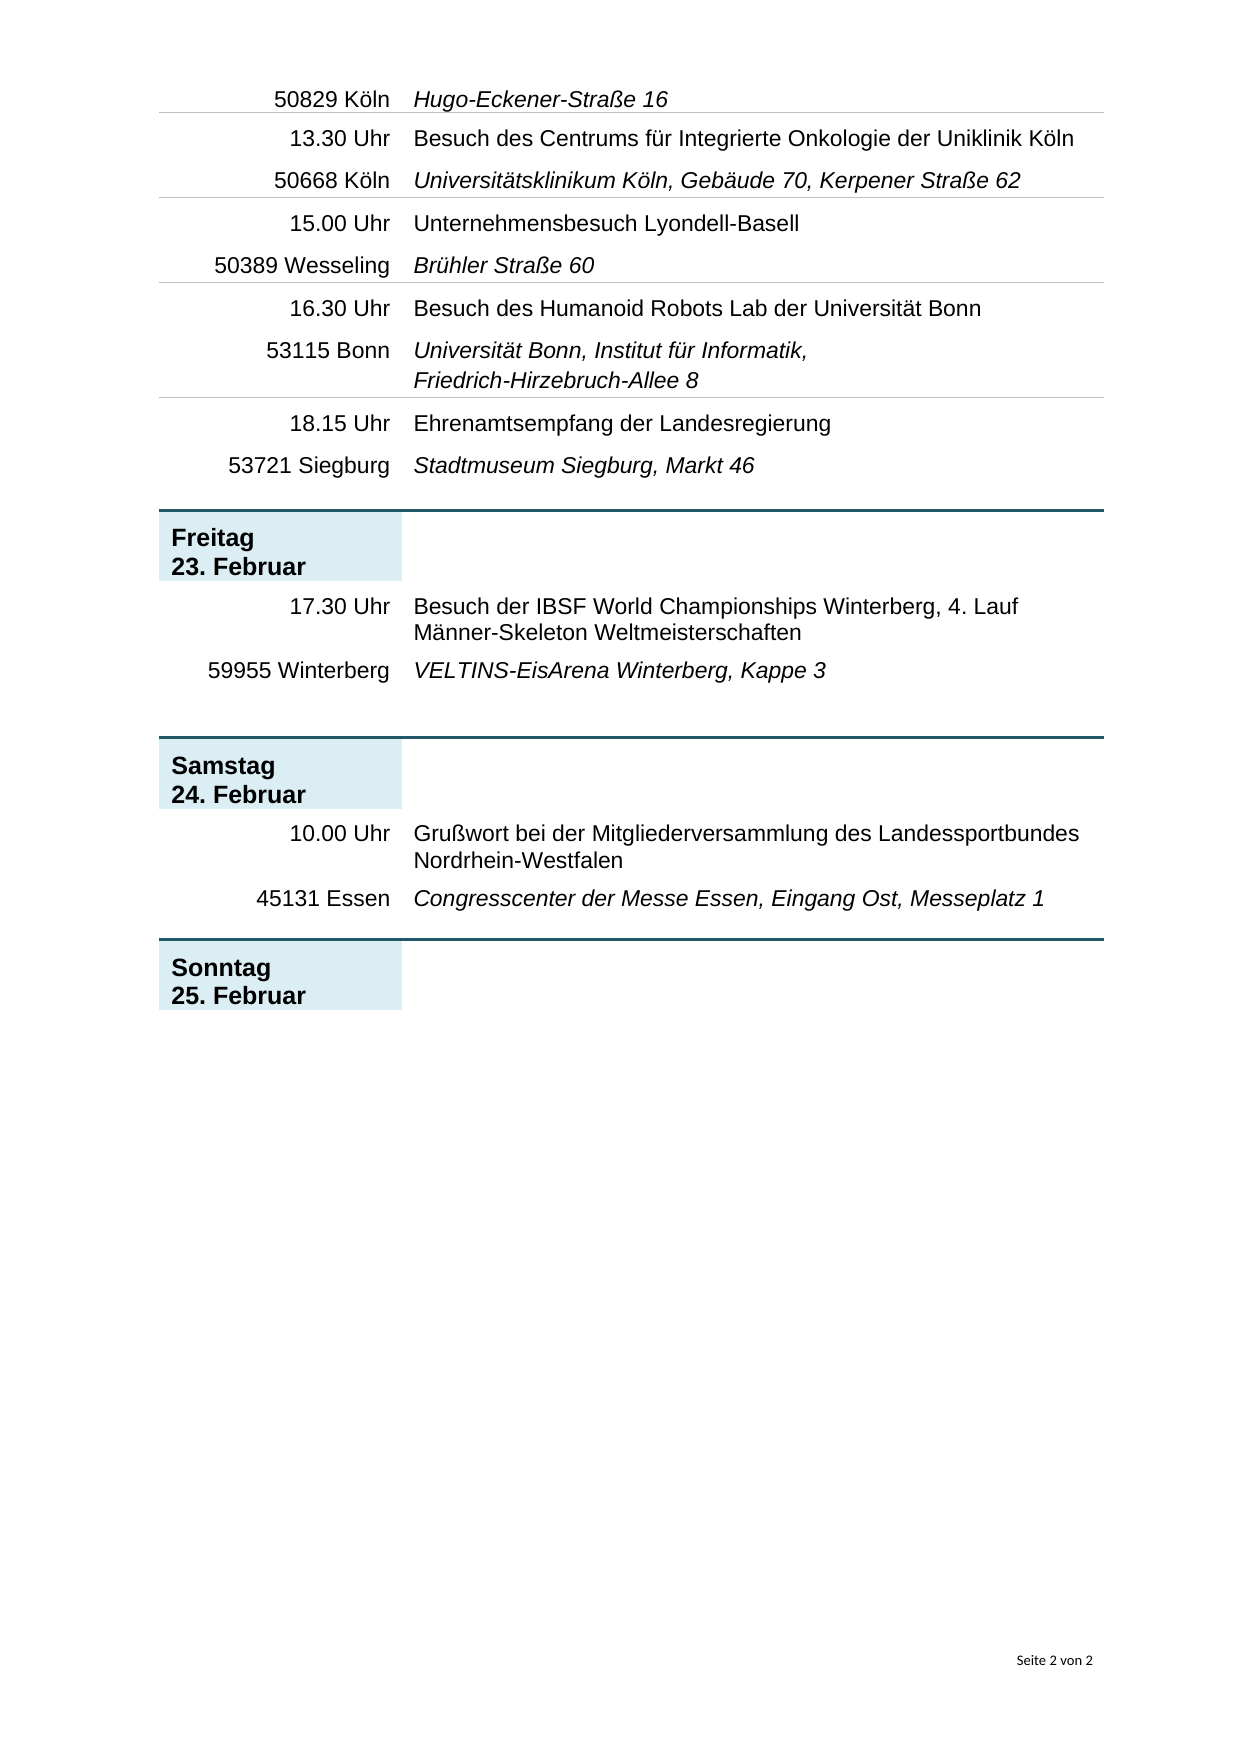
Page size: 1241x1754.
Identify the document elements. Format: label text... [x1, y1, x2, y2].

table_cell VELTINS-EisArena Winterberg, Kappe 3 [402, 645, 1104, 683]
table_cell Universität Bonn, Institut für Informatik, Friedrich-Hirzebruch-Allee 8 [402, 325, 1104, 397]
table_cell 15.00 Uhr [159, 198, 402, 240]
table_cell 18.15 Uhr [159, 398, 402, 440]
table_cell 50668 Köln [159, 155, 402, 197]
table_header Freitag 23. Februar [159, 512, 402, 581]
table_cell 53115 Bonn [159, 325, 402, 397]
table_cell 59955 Winterberg [159, 645, 402, 683]
table_cell 17.30 Uhr [159, 581, 402, 645]
table_cell Unternehmensbesuch Lyondell-Basell [402, 198, 1104, 240]
table_cell Brühler Straße 60 [402, 240, 1104, 282]
table_cell Besuch des Humanoid Robots Lab der Universität Bonn [402, 283, 1104, 325]
table_cell [159, 1010, 402, 1048]
table_cell Congresscenter der Messe Essen, Eingang Ost, Messeplatz 1 [402, 873, 1104, 911]
table_header [402, 739, 1104, 809]
table_cell Ehrenamtsempfang der Landesregierung [402, 398, 1104, 440]
table_cell Besuch der IBSF World Championships Winterberg, 4. Lauf Männer-Skeleton Weltmeisterschaften [402, 581, 1104, 645]
table_cell 50389 Wesseling [159, 240, 402, 282]
table_cell Universitätsklinikum Köln, Gebäude 70, Kerpener Straße 62 [402, 155, 1104, 197]
table_cell 53721 Siegburg [159, 440, 402, 482]
table_cell Grußwort bei der Mitgliederversammlung des Landessportbundes Nordrhein-Westfalen [402, 809, 1104, 873]
table_cell Stadtmuseum Siegburg, Markt 46 [402, 440, 1104, 482]
table_cell 13.30 Uhr [159, 113, 402, 155]
table_cell [402, 1010, 1104, 1048]
table_cell Besuch des Centrums für Integrierte Onkologie der Uniklinik Köln [402, 113, 1104, 155]
table_cell Hugo-Eckener-Straße 16 [402, 74, 1104, 112]
table_header Samstag 24. Februar [159, 739, 402, 809]
table_cell 50829 Köln [159, 74, 402, 112]
table_cell 45131 Essen [159, 873, 402, 911]
table_header Sonntag 25. Februar [159, 941, 402, 1010]
table_header [402, 941, 1104, 1010]
table_header [402, 512, 1104, 581]
table_cell 16.30 Uhr [159, 283, 402, 325]
table_cell 10.00 Uhr [159, 809, 402, 873]
